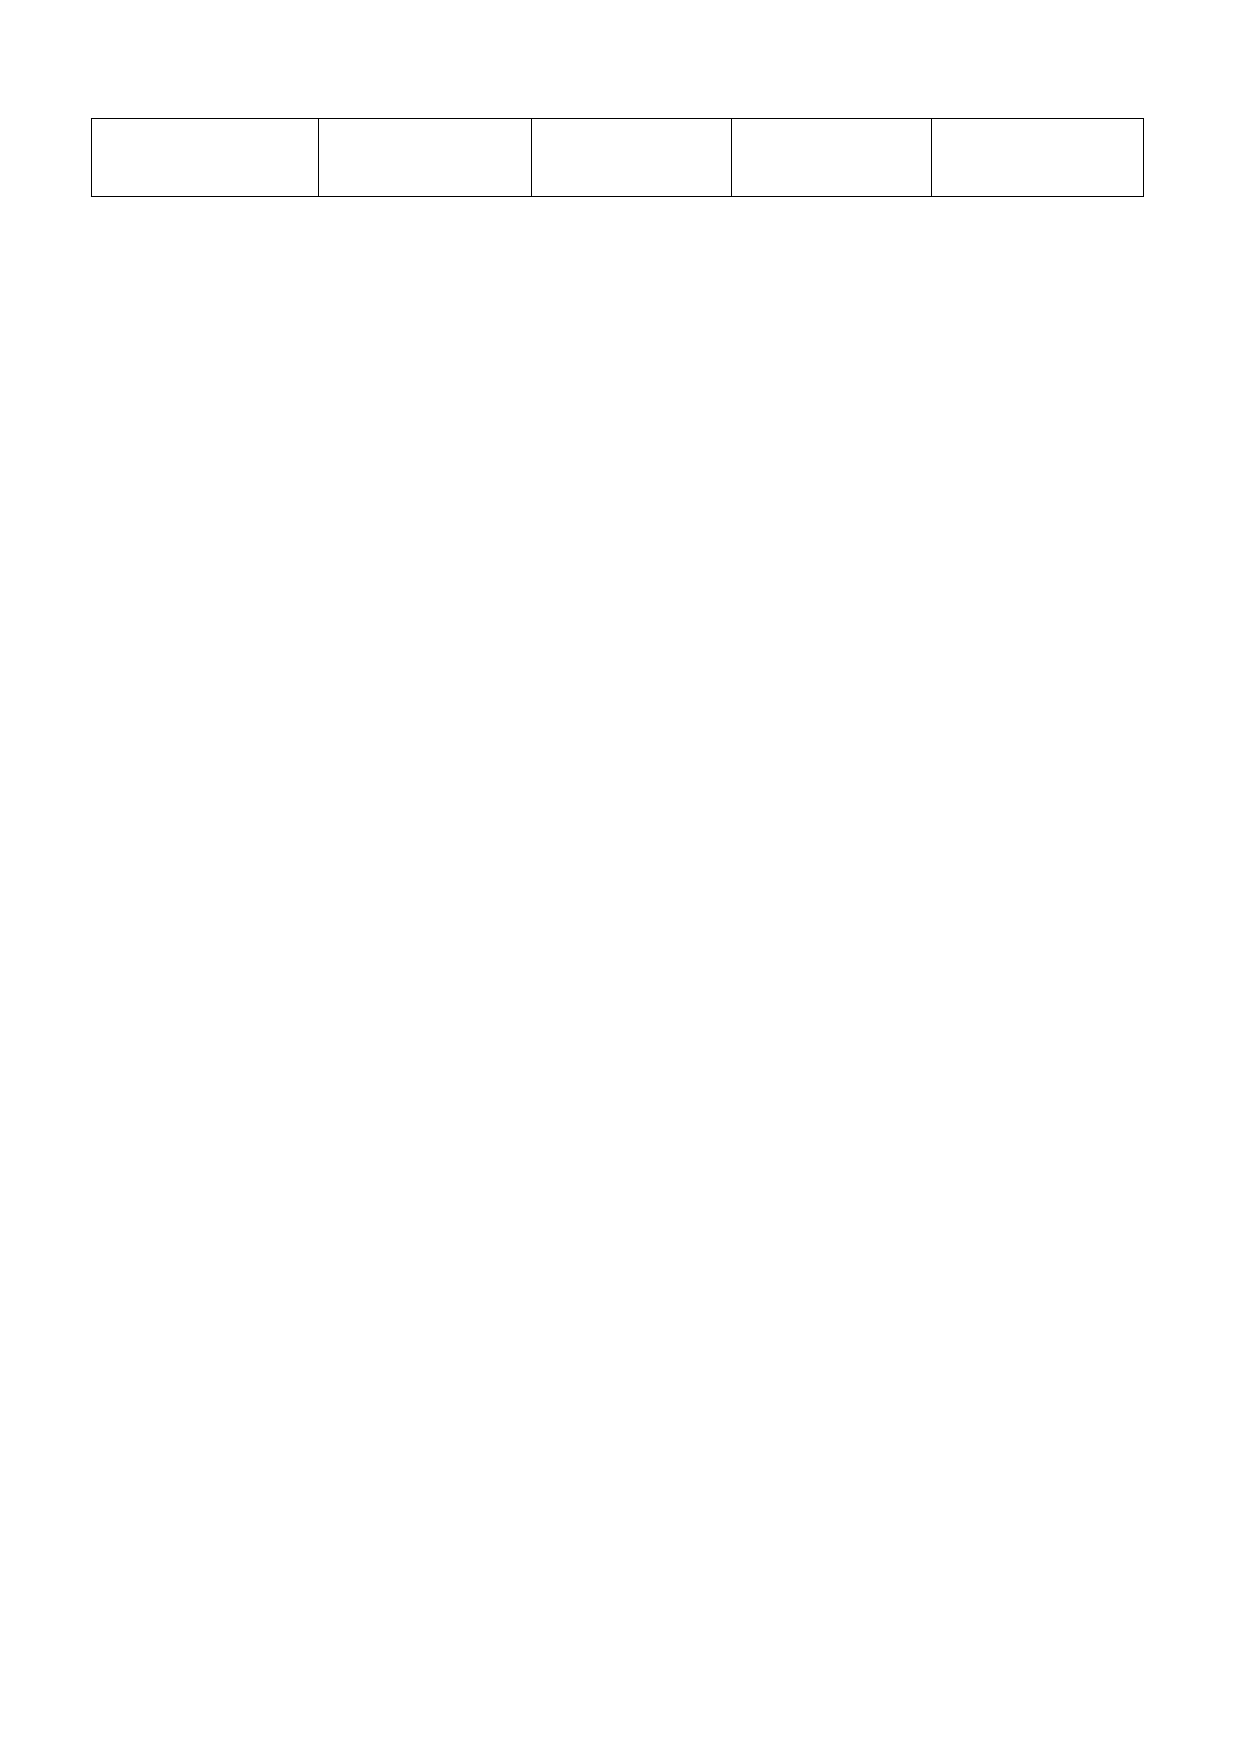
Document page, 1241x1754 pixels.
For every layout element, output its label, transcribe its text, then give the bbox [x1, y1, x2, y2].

table_cell [932, 119, 1143, 196]
table_cell 經本系（科） 年 月 日 學年度 第 學期第 次系教評會審議通過。 [92, 119, 318, 196]
table_cell [732, 119, 931, 196]
table_cell [532, 119, 731, 196]
table_cell 經本院 年 月 日 學年度 第 學期第 次院教評會審議通過。 [319, 119, 531, 196]
